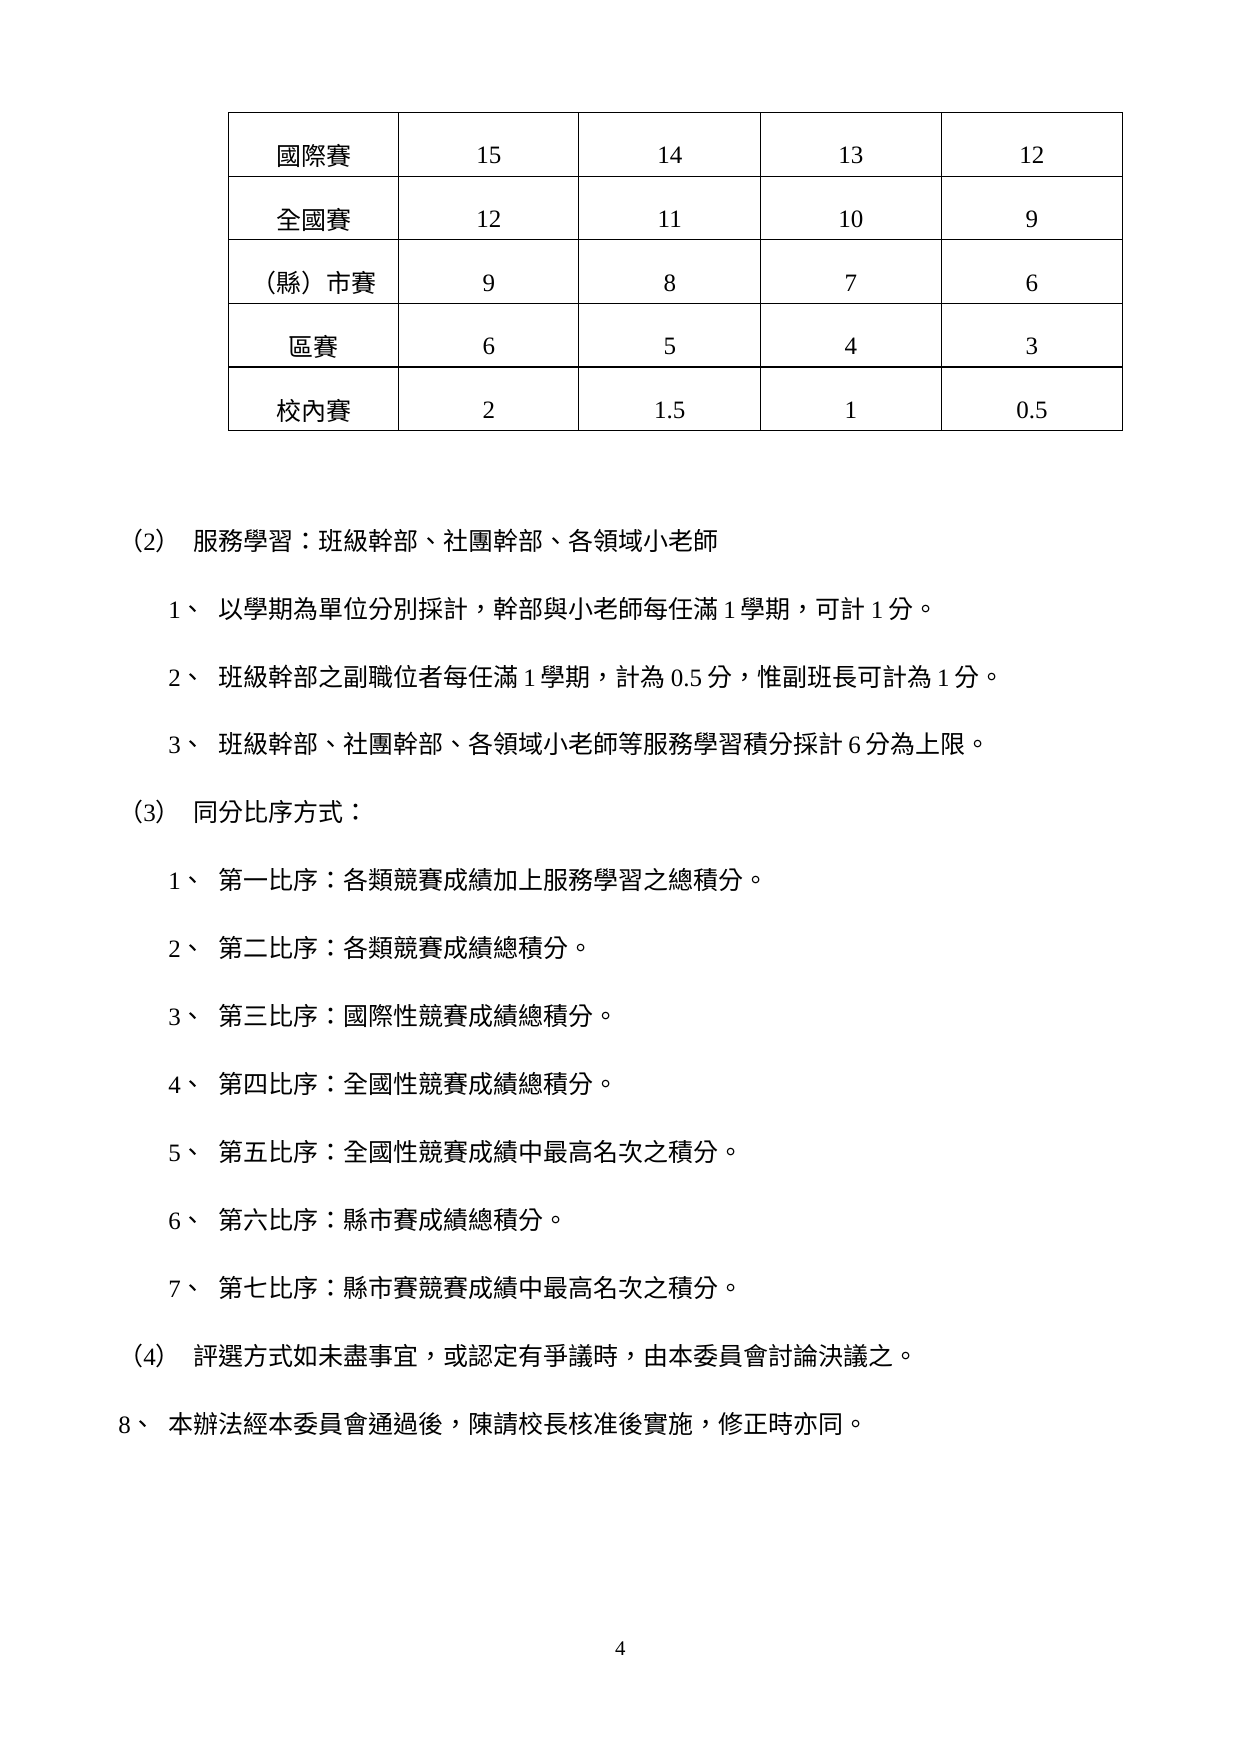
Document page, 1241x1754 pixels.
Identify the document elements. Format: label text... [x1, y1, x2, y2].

table_cell 區賽 [229, 304, 398, 366]
list 班級幹部、社團幹部、各領域小老師等服務學習積分採計6分為上限。 [168, 701, 1122, 764]
table_cell 校內賽 [229, 368, 398, 430]
table_cell 12 [942, 113, 1122, 176]
table_cell 5 [579, 304, 760, 366]
table_cell （縣）市賽 [229, 240, 398, 303]
table_cell 全國賽 [229, 177, 398, 239]
list 以學期為單位分別採計，幹部與小老師每任滿1學期，可計1分。 [168, 566, 1122, 628]
table_cell 11 [579, 177, 760, 239]
table_cell 14 [579, 113, 760, 176]
list 第一比序：各類競賽成績加上服務學習之總積分。 [168, 837, 1122, 900]
list 第七比序：縣市賽競賽成績中最高名次之積分。 [168, 1245, 1122, 1307]
list 第四比序：全國性競賽成績總積分。 [168, 1041, 1122, 1103]
list 第六比序：縣市賽成績總積分。 [168, 1177, 1122, 1239]
table_cell 13 [761, 113, 941, 176]
list 本辦法經本委員會通過後，陳請校長核准後實施，修正時亦同。 [118, 1381, 1122, 1443]
table_cell 9 [942, 177, 1122, 239]
list 服務學習：班級幹部、社團幹部、各領域小老師 [118, 498, 1122, 560]
list 班級幹部之副職位者每任滿1學期，計為0.5分，惟副班長可計為1分。 [168, 633, 1122, 696]
table_cell 3 [942, 304, 1122, 366]
table_cell 6 [942, 240, 1122, 303]
table_cell 2 [399, 368, 578, 430]
list 評選方式如未盡事宜，或認定有爭議時，由本委員會討論決議之。 [118, 1313, 1122, 1375]
table_cell 1.5 [579, 368, 760, 430]
table_cell 4 [761, 304, 941, 366]
table_cell 7 [761, 240, 941, 303]
list 第五比序：全國性競賽成績中最高名次之積分。 [168, 1109, 1122, 1171]
table_cell 8 [579, 240, 760, 303]
table_cell 15 [399, 113, 578, 176]
table_cell 9 [399, 240, 578, 303]
table_cell 12 [399, 177, 578, 239]
list 第三比序：國際性競賽成績總積分。 [168, 973, 1122, 1036]
list 同分比序方式： [118, 769, 1122, 832]
table_cell 1 [761, 368, 941, 430]
table_cell 6 [399, 304, 578, 366]
table_cell 0.5 [942, 368, 1122, 430]
table_cell 國際賽 [229, 113, 398, 176]
list 第二比序：各類競賽成績總積分。 [168, 905, 1122, 968]
table_cell 10 [761, 177, 941, 239]
